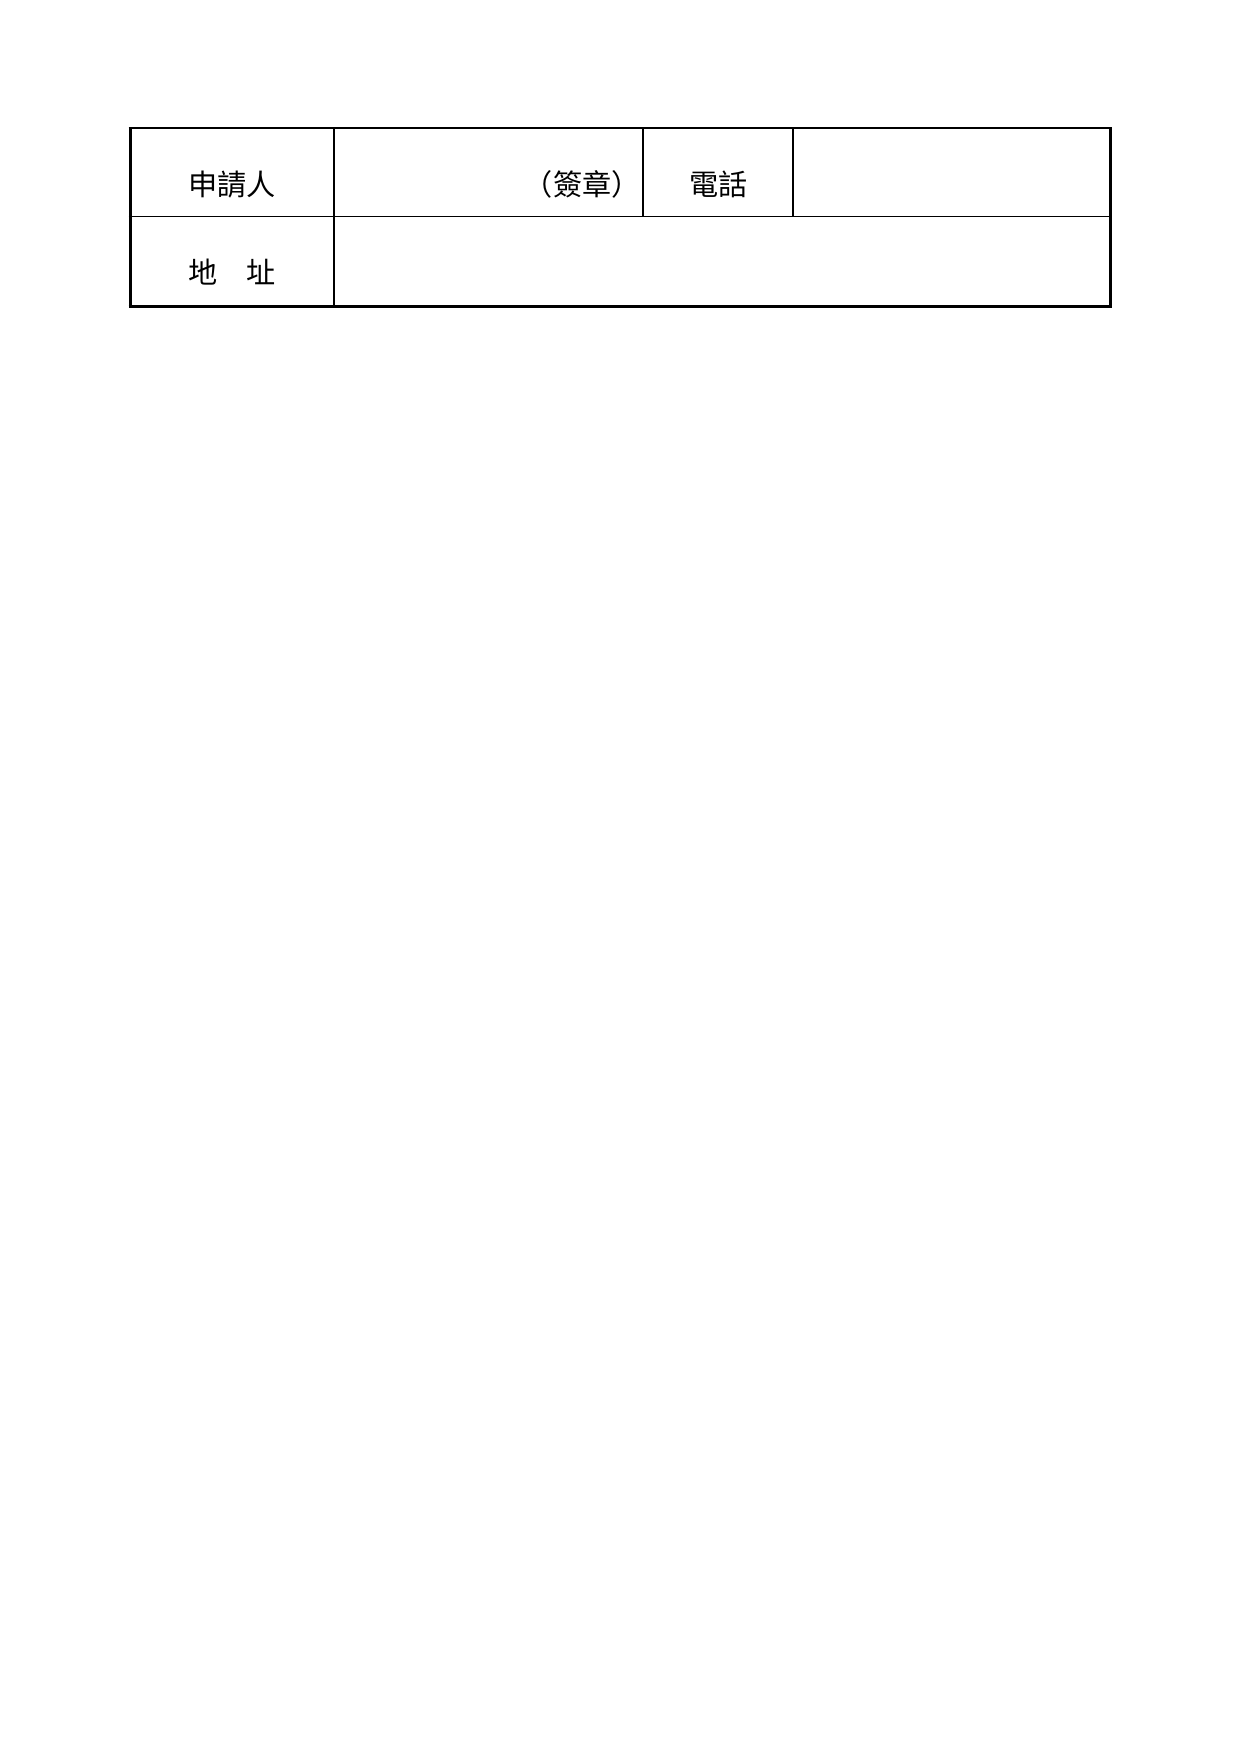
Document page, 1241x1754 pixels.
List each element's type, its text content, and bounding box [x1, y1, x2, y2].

table_cell 電話 [644, 129, 792, 216]
table_cell 地 址 [132, 217, 333, 304]
table_cell [794, 129, 1109, 216]
table_cell 申請人 [132, 129, 333, 216]
table_cell [335, 217, 1109, 304]
table_cell （簽章） [335, 129, 642, 216]
